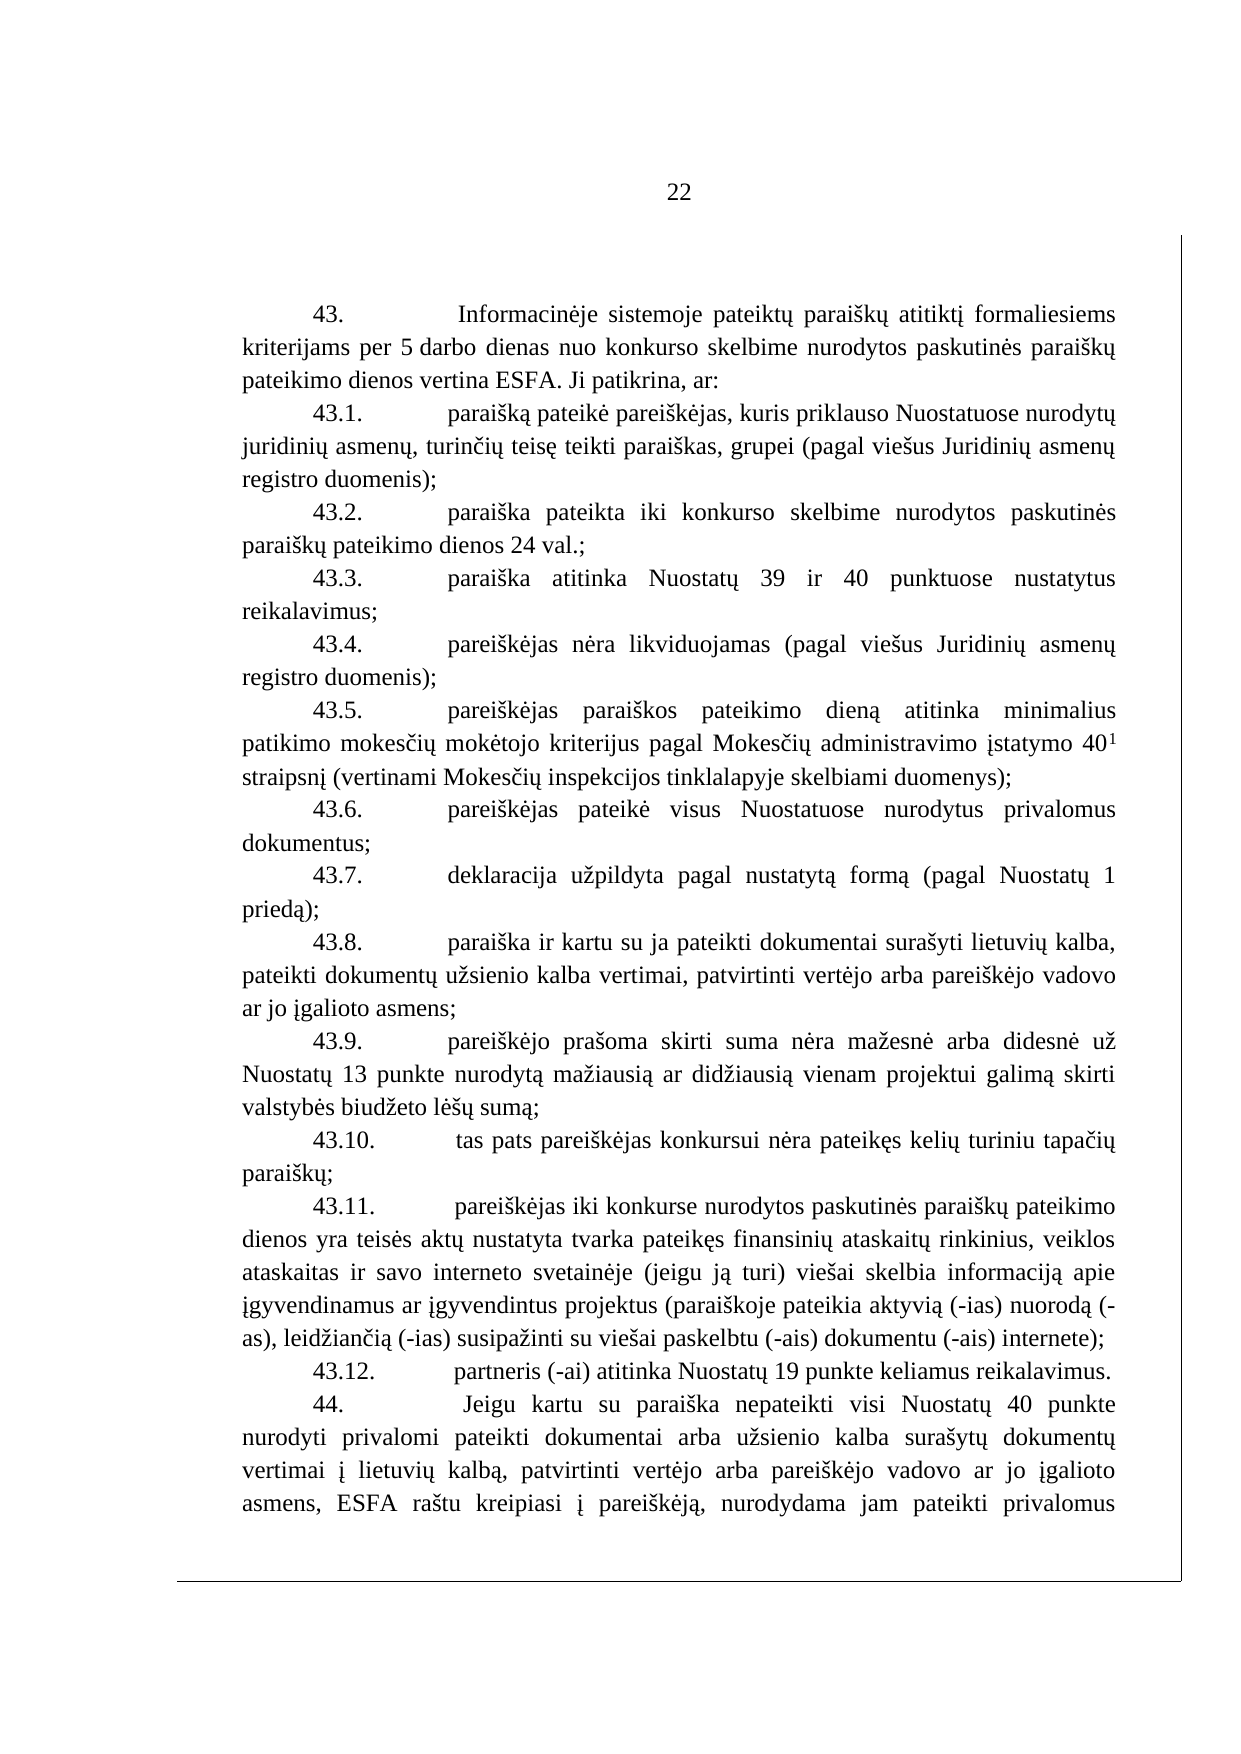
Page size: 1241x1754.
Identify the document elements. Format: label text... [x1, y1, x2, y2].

text 43.4. pareiškėjas nėra likviduojamas (pagal viešus Juridinių asmenų registro duomenis); [177, 565, 1181, 631]
text 43.11. pareiškėjas iki konkurse nurodytos paskutinės paraiškų pateikimo dienos yra teisės aktų nustatyta tvarka pateikęs finansinių ataskaitų rinkinius, veiklos ataskaitas ir savo interneto svetainėje (jeigu ją turi) viešai skelbia informaciją apie įgyvendinamus ar įgyvendintus projektus (paraiškoje pateikia aktyvią (-ias) nuorodą (-as), leidžiančią (-ias) susipažinti su viešai paskelbtu (‑ais) dokumentu (-ais) internete); [177, 1126, 1181, 1291]
text 43.7. deklaracija užpildyta pagal nustatytą formą (pagal Nuostatų 1 priedą); [177, 796, 1181, 862]
text 43.1. paraišką pateikė pareiškėjas, kuris priklauso Nuostatuose nurodytų juridinių asmenų, turinčių teisę teikti paraiškas, grupei (pagal viešus Juridinių asmenų registro duomenis); [177, 334, 1181, 433]
text 43.2. paraiška pateikta iki konkurso skelbime nurodytos paskutinės paraiškų pateikimo dienos 24 val.; [177, 433, 1181, 499]
text 43.8. paraiška ir kartu su ja pateikti dokumentai surašyti lietuvių kalba, pateikti dokumentų užsienio kalba vertimai, patvirtinti vertėjo arba pareiškėjo vadovo ar jo įgalioto asmens; [177, 862, 1181, 961]
text 43.10. tas pats pareiškėjas konkursui nėra pateikęs kelių turiniu tapačių paraiškų; [177, 1060, 1181, 1126]
text 43. Informacinėje sistemoje pateiktų paraiškų atitiktį formaliesiems kriterijams per 5 darbo dienas nuo konkurso skelbime nurodytos paskutinės paraiškų pateikimo dienos vertina ESFA. Ji patikrina, ar: [177, 235, 1181, 334]
text 43.12. partneris (-ai) atitinka Nuostatų 19 punkte keliamus reikalavimus. [177, 1291, 1181, 1324]
text 43.5. pareiškėjas paraiškos pateikimo dieną atitinka minimalius patikimo mokesčių mokėtojo kriterijus pagal Mokesčių administravimo įstatymo 401 straipsnį (vertinami Mokesčių inspekcijos tinklalapyje skelbiami duomenys); [177, 631, 1181, 730]
text 44. Jeigu kartu su paraiška nepateikti visi Nuostatų 40 punkte nurodyti privalomi pateikti dokumentai arba užsienio kalba surašytų dokumentų vertimai į lietuvių kalbą, patvirtinti vertėjo arba pareiškėjo vadovo ar jo įgalioto asmens, ESFA raštu kreipiasi į pareiškėją, nurodydama jam pateikti privalomus dokumentus per 3 darbo dienas nuo nurodymo gavimo dienos. ESFA prašo pareiškėjo pateikti trūkstamus dokumentus vieną kartą. [177, 1324, 1181, 1581]
text 43.3. paraiška atitinka Nuostatų 39 ir 40 punktuose nustatytus reikalavimus; [177, 499, 1181, 565]
text 43.6. pareiškėjas pateikė visus Nuostatuose nurodytus privalomus dokumentus; [177, 730, 1181, 796]
text 43.9. pareiškėjo prašoma skirti suma nėra mažesnė arba didesnė už Nuostatų 13 punkte nurodytą mažiausią ar didžiausią vienam projektui galimą skirti valstybės biudžeto lėšų sumą; [177, 961, 1181, 1060]
